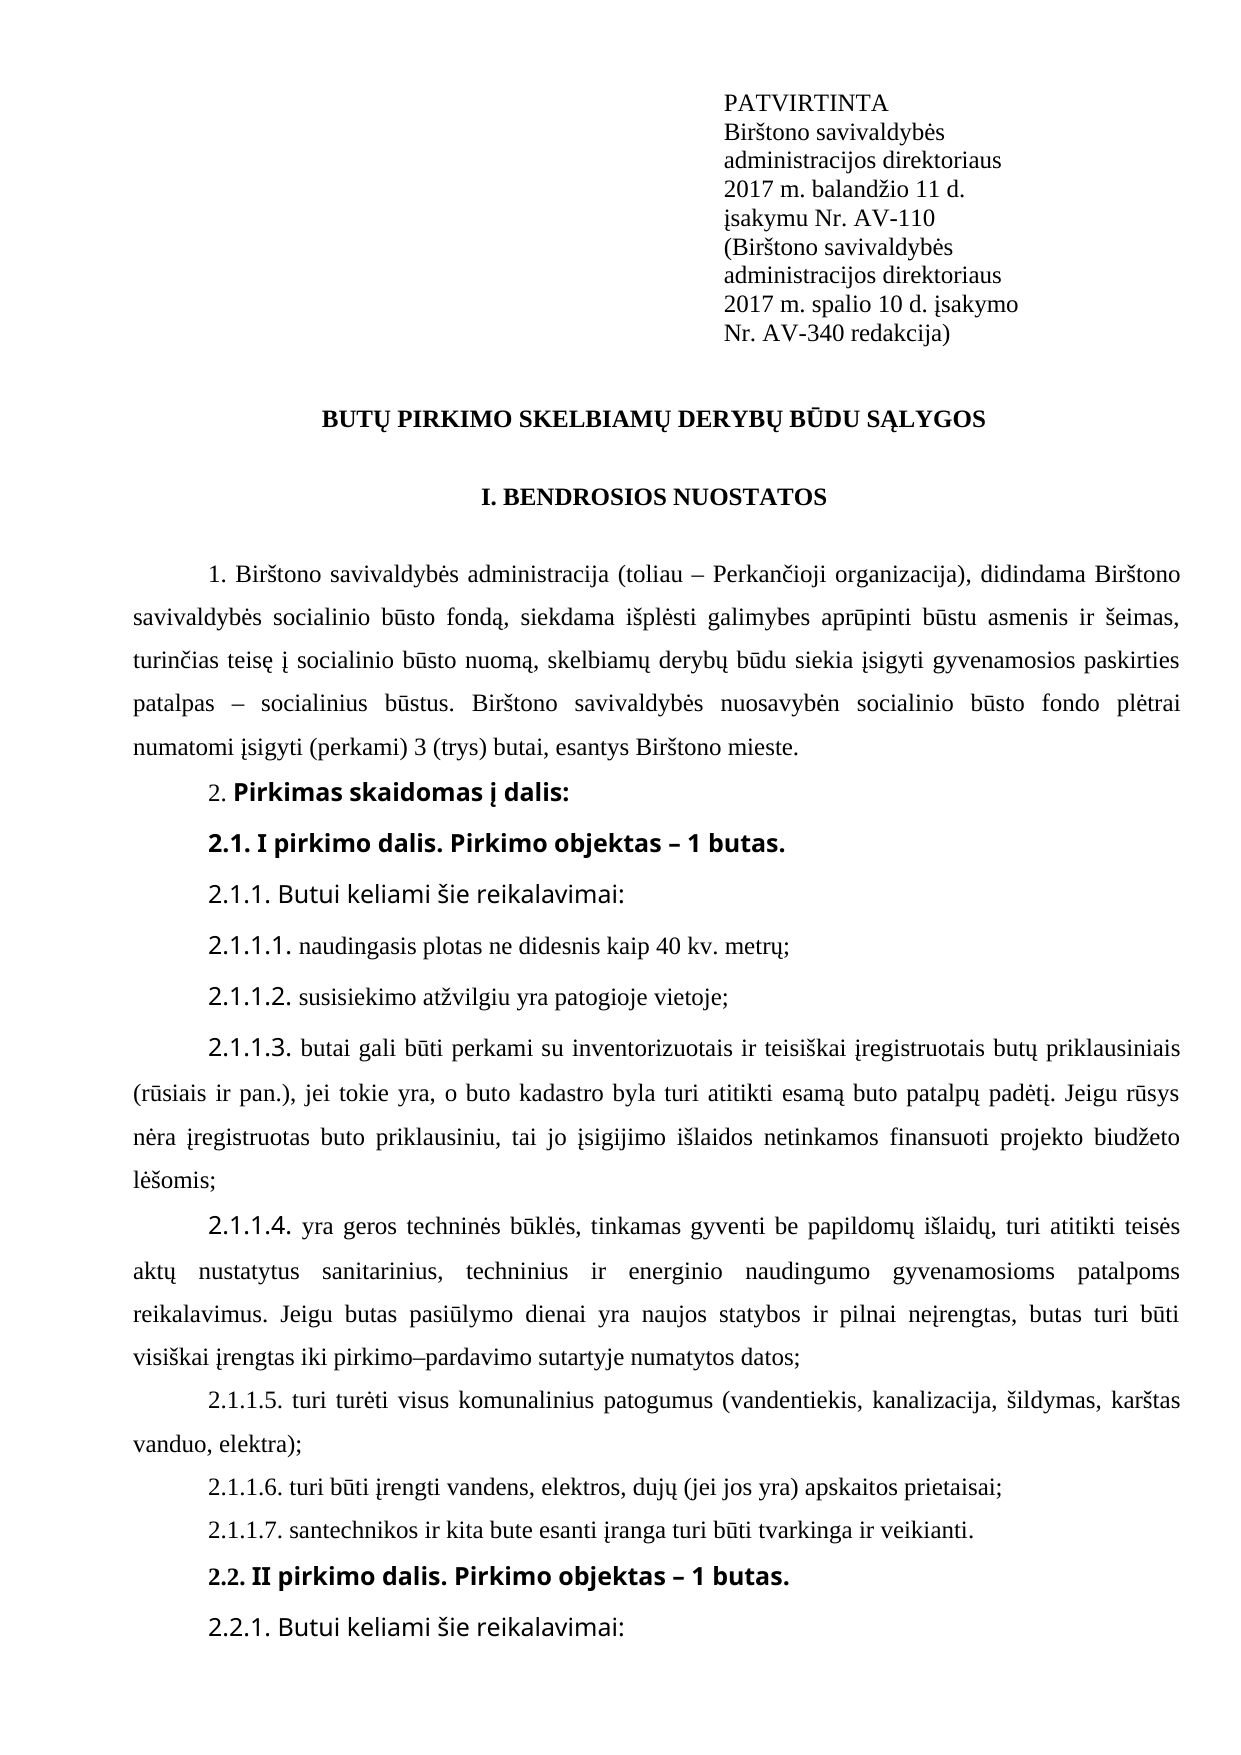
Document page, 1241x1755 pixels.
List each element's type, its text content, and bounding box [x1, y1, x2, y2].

text 2017 m. spalio 10 d. įsakymo [133, 289, 1181, 318]
text PATVIRTINTA [133, 88, 1181, 117]
text 2.1.1.6. turi būti įrengti vandens, elektros, dujų (jei jos yra) apskaitos prietaisai; [133, 1472, 1181, 1501]
text 2.1.1.7. santechnikos ir kita bute esanti įranga turi būti tvarkinga ir veikianti. [133, 1515, 1181, 1544]
text 2.1.1.4. yra geros techninės būklės, tinkamas gyventi be papildomų išlaidų, turi atitikti teisės aktų nustatytus sanitarinius, techninius ir energinio naudingumo gyvenamosioms patalpoms reikalavimus. Jeigu butas pasiūlymo dienai yra naujos statybos ir pilnai neįrengtas, butas turi būti visiškai įrengtas iki pirkimo–pardavimo sutartyje numatytos datos; [133, 1208, 1181, 1371]
text (Birštono savivaldybės [133, 232, 1181, 260]
text 2.1. I pirkimo dalis. Pirkimo objektas – 1 butas. [133, 826, 1181, 860]
text 2. Pirkimas skaidomas į dalis: [133, 775, 1181, 809]
text 2017 m. balandžio 11 d. [133, 174, 1181, 203]
text 2.1.1.3. butai gali būti perkami su inventorizuotais ir teisiškai įregistruotais butų priklausiniais (rūsiais ir pan.), jei tokie yra, o buto kadastro byla turi atitikti esamą buto patalpų padėtį. Jeigu rūsys nėra įregistruotas buto priklausiniu, tai jo įsigijimo išlaidos netinkamos finansuoti projekto biudžeto lėšomis; [133, 1030, 1181, 1193]
text 1. Birštono savivaldybės administracija (toliau – Perkančioji organizacija), didindama Birštono savivaldybės socialinio būsto fondą, siekdama išplėsti galimybes aprūpinti būstu asmenis ir šeimas, turinčias teisę į socialinio būsto nuomą, skelbiamų derybų būdu siekia įsigyti gyvenamosios paskirties patalpas – socialinius būstus. Birštono savivaldybės nuosavybėn socialinio būsto fondo plėtrai numatomi įsigyti (perkami) 3 (trys) butai, esantys Birštono mieste. [133, 559, 1181, 760]
text administracijos direktoriaus [133, 145, 1181, 174]
text 2.1.1.5. turi turėti visus komunalinius patogumus (vandentiekis, kanalizacija, šildymas, karštas vanduo, elektra); [133, 1386, 1181, 1457]
text 2.1.1.2. susisiekimo atžvilgiu yra patogioje vietoje; [133, 979, 1181, 1013]
text 2.2.1. Butui keliami šie reikalavimai: [133, 1609, 1181, 1643]
text BUTŲ PIRKIMO SKELBIAMŲ DERYBŲ BŪDU SĄLYGOS [133, 404, 1181, 433]
text Birštono savivaldybės [133, 117, 1181, 145]
text administracijos direktoriaus [133, 260, 1181, 289]
text 2.2. II pirkimo dalis. Pirkimo objektas – 1 butas. [133, 1558, 1181, 1592]
text I. BENDROSIOS NUOSTATOS [133, 482, 1181, 510]
text Nr. AV-340 redakcija) [133, 318, 1181, 347]
text įsakymu Nr. AV-110 [133, 203, 1181, 232]
text 2.1.1.1. naudingasis plotas ne didesnis kaip 40 kv. metrų; [133, 928, 1181, 962]
text 2.1.1. Butui keliami šie reikalavimai: [133, 877, 1181, 911]
